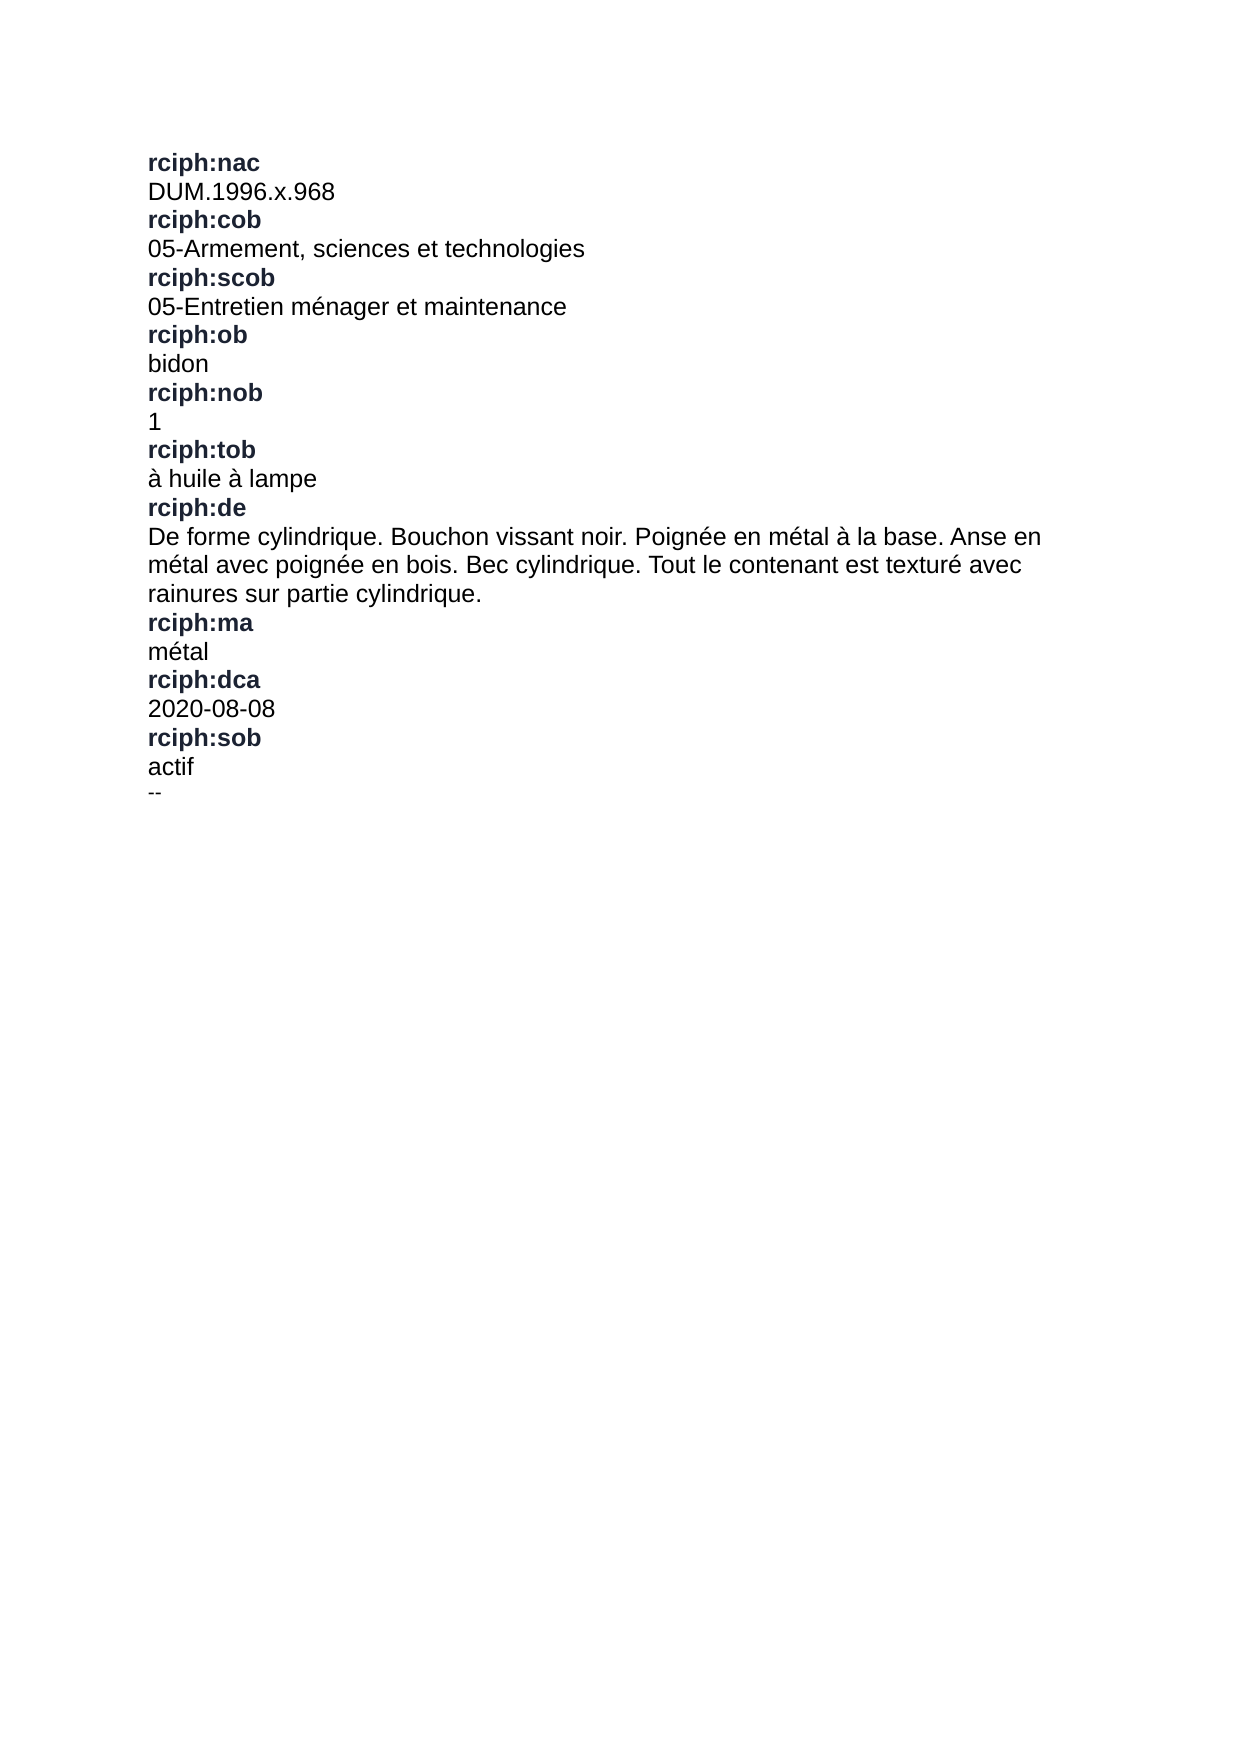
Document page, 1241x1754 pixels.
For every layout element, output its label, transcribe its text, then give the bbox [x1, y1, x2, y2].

text rciph:nac [148, 148, 1092, 176]
text -- [148, 780, 1092, 804]
text DUM.1996.x.968 [148, 176, 1092, 205]
text 2020-08-08 [148, 694, 1092, 723]
text à huile à lampe [148, 464, 1092, 493]
text rciph:ma [148, 608, 1092, 636]
text actif [148, 751, 1092, 780]
text rciph:tob [148, 435, 1092, 464]
text bidon [148, 349, 1092, 378]
text rciph:sob [148, 723, 1092, 751]
text 05-Armement, sciences et technologies [148, 234, 1092, 263]
text rciph:nob [148, 378, 1092, 406]
text rciph:dca [148, 665, 1092, 694]
text rciph:ob [148, 320, 1092, 349]
text De forme cylindrique. Bouchon vissant noir. Poignée en métal à la base. Anse en métal avec poignée en bois. Bec cylindrique. Tout le contenant est texturé avec rainures sur partie cylindrique. [148, 521, 1092, 608]
text 05-Entretien ménager et maintenance [148, 291, 1092, 320]
text 1 [148, 406, 1092, 435]
text métal [148, 636, 1092, 665]
text rciph:cob [148, 205, 1092, 234]
text rciph:de [148, 493, 1092, 521]
text rciph:scob [148, 263, 1092, 291]
